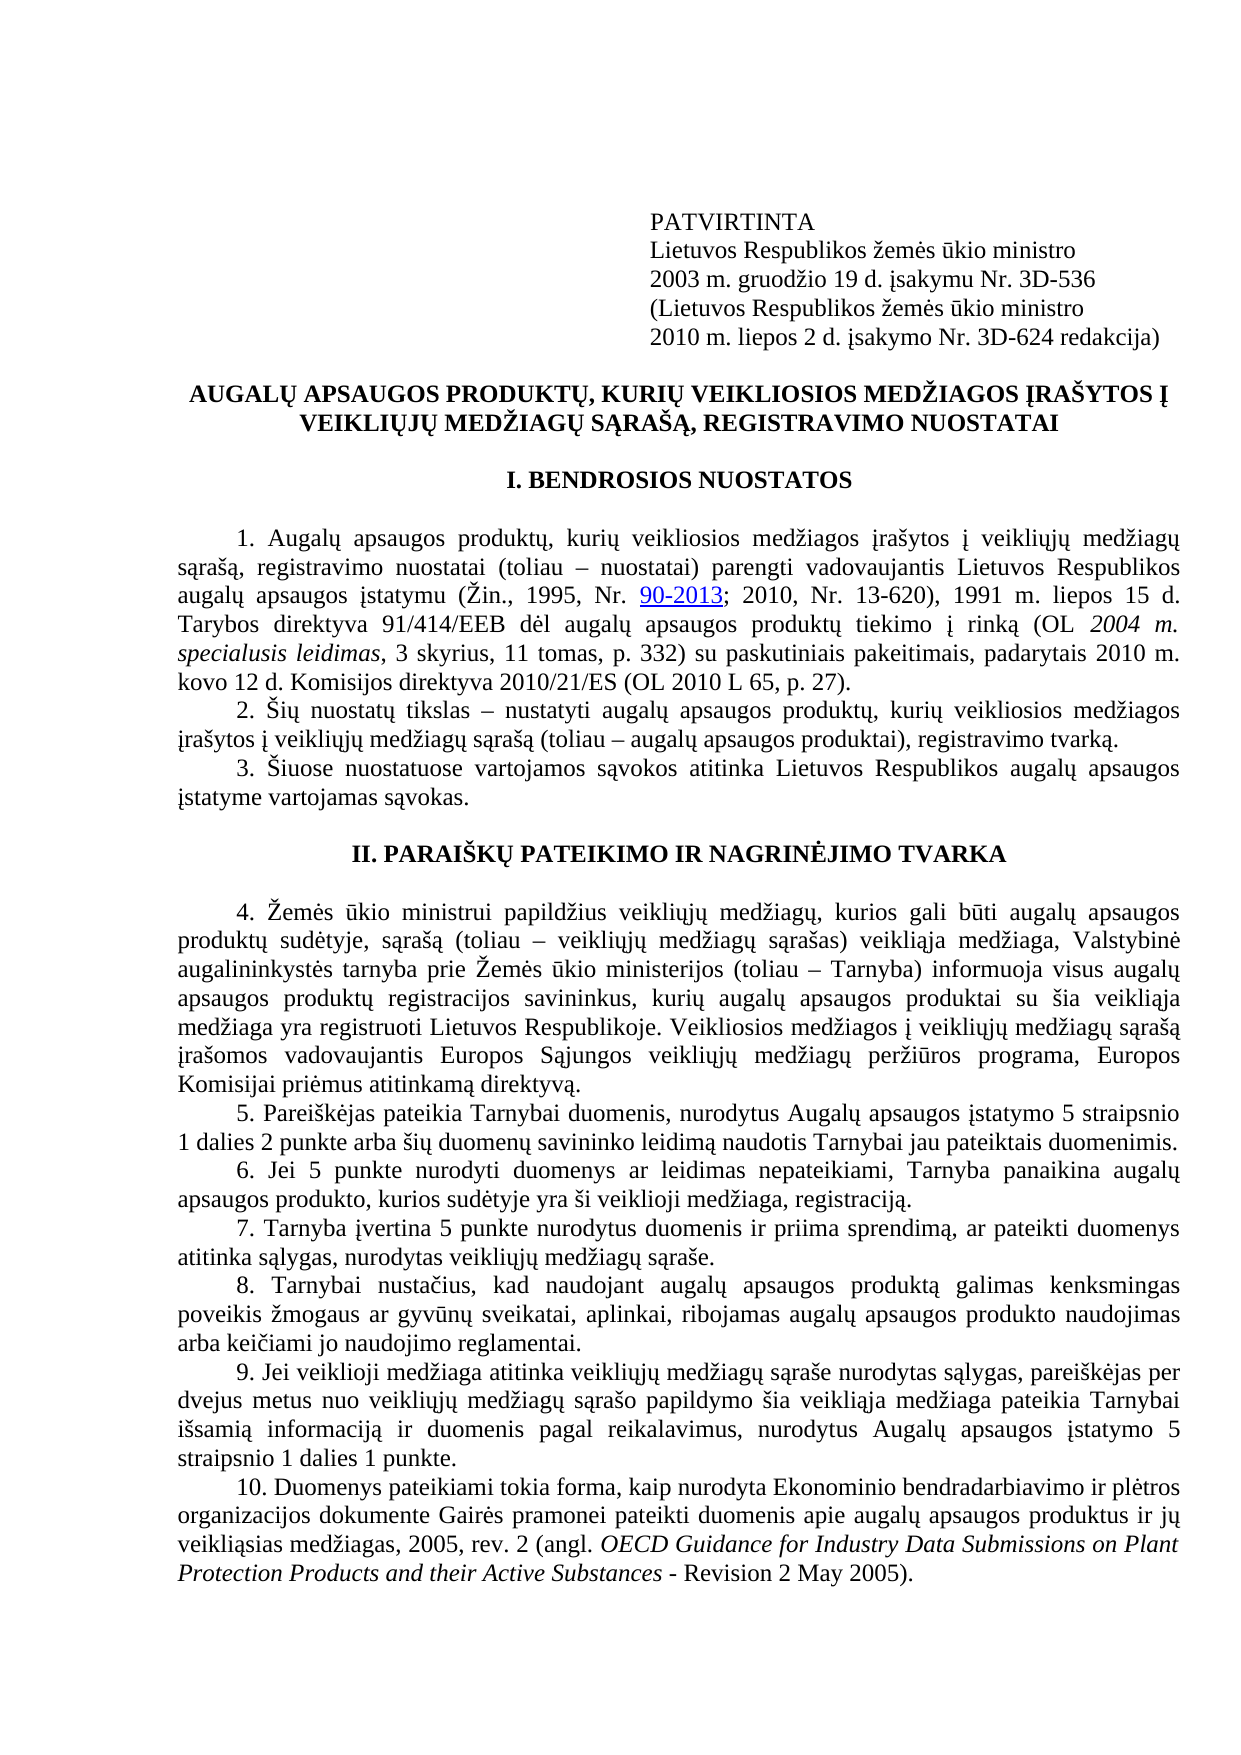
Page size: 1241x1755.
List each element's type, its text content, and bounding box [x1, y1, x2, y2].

text 8. Tarnybai nustačius, kad naudojant augalų apsaugos produktą galimas kenksmingas poveikis žmogaus ar gyvūnų sveikatai, aplinkai, ribojamas augalų apsaugos produkto naudojimas arba keičiami jo naudojimo reglamentai. [177, 1270, 1181, 1357]
text 1. Augalų apsaugos produktų, kurių veikliosios medžiagos įrašytos į veikliųjų medžiagų sąrašą, registravimo nuostatai (toliau – nuostatai) parengti vadovaujantis Lietuvos Respublikos augalų apsaugos įstatymu (Žin., 1995, Nr. 90-2013; 2010, Nr. 13-620), 1991 m. liepos 15 d. Tarybos direktyva 91/414/EEB dėl augalų apsaugos produktų tiekimo į rinką (OL 2004 m. specialusis leidimas, 3 skyrius, 11 tomas, p. 332) su paskutiniais pakeitimais, padarytais 2010 m. kovo 12 d. Komisijos direktyva 2010/21/ES (OL 2010 L 65, p. 27). [177, 523, 1181, 695]
text AUGALŲ APSAUGOS PRODUKTŲ, KURIŲ VEIKLIOSIOS MEDŽIAGOS ĮRAŠYTOS Į VEIKLIŲJŲ MEDŽIAGŲ SĄRAŠĄ, REGISTRAVIMO NUOSTATAI [177, 379, 1181, 437]
text II. PARAIŠKŲ PATEIKIMO IR NAGRINĖJIMO TVARKA [177, 839, 1181, 868]
text 2003 m. gruodžio 19 d. įsakymu Nr. 3D-536 [649, 264, 1181, 293]
text 5. Pareiškėjas pateikia Tarnybai duomenis, nurodytus Augalų apsaugos įstatymo 5 straipsnio 1 dalies 2 punkte arba šių duomenų savininko leidimą naudotis Tarnybai jau pateiktais duomenimis. [177, 1098, 1181, 1155]
text 10. Duomenys pateikiami tokia forma, kaip nurodyta Ekonominio bendradarbiavimo ir plėtros organizacijos dokumente Gairės pramonei pateikti duomenis apie augalų apsaugos produktus ir jų veikliąsias medžiagas, 2005, rev. 2 (angl. OECD Guidance for Industry Data Submissions on Plant Protection Products and their Active Substances - Revision 2 May 2005). [177, 1472, 1181, 1587]
text 3. Šiuose nuostatuose vartojamos sąvokos atitinka Lietuvos Respublikos augalų apsaugos įstatyme vartojamas sąvokas. [177, 753, 1181, 810]
text 6. Jei 5 punkte nurodyti duomenys ar leidimas nepateikiami, Tarnyba panaikina augalų apsaugos produkto, kurios sudėtyje yra ši veiklioji medžiaga, registraciją. [177, 1155, 1181, 1213]
text 4. Žemės ūkio ministrui papildžius veikliųjų medžiagų, kurios gali būti augalų apsaugos produktų sudėtyje, sąrašą (toliau – veikliųjų medžiagų sąrašas) veikliąja medžiaga, Valstybinė augalininkystės tarnyba prie Žemės ūkio ministerijos (toliau – Tarnyba) informuoja visus augalų apsaugos produktų registracijos savininkus, kurių augalų apsaugos produktai su šia veikliąja medžiaga yra registruoti Lietuvos Respublikoje. Veikliosios medžiagos į veikliųjų medžiagų sąrašą įrašomos vadovaujantis Europos Sąjungos veikliųjų medžiagų peržiūros programa, Europos Komisijai priėmus atitinkamą direktyvą. [177, 897, 1181, 1098]
text PATVIRTINTA [650, 207, 1181, 235]
text (Lietuvos Respublikos žemės ūkio ministro [649, 293, 1181, 322]
text 2. Šių nuostatų tikslas – nustatyti augalų apsaugos produktų, kurių veikliosios medžiagos įrašytos į veikliųjų medžiagų sąrašą (toliau – augalų apsaugos produktai), registravimo tvarką. [177, 695, 1181, 753]
text I. BENDROSIOS NUOSTATOS [177, 465, 1181, 494]
text 9. Jei veiklioji medžiaga atitinka veikliųjų medžiagų sąraše nurodytas sąlygas, pareiškėjas per dvejus metus nuo veikliųjų medžiagų sąrašo papildymo šia veikliąja medžiaga pateikia Tarnybai išsamią informaciją ir duomenis pagal reikalavimus, nurodytus Augalų apsaugos įstatymo 5 straipsnio 1 dalies 1 punkte. [177, 1357, 1181, 1472]
text Lietuvos Respublikos žemės ūkio ministro [649, 235, 1181, 264]
text 2010 m. liepos 2 d. įsakymo Nr. 3D-624 redakcija) [649, 322, 1181, 350]
text 7. Tarnyba įvertina 5 punkte nurodytus duomenis ir priima sprendimą, ar pateikti duomenys atitinka sąlygas, nurodytas veikliųjų medžiagų sąraše. [177, 1213, 1181, 1270]
